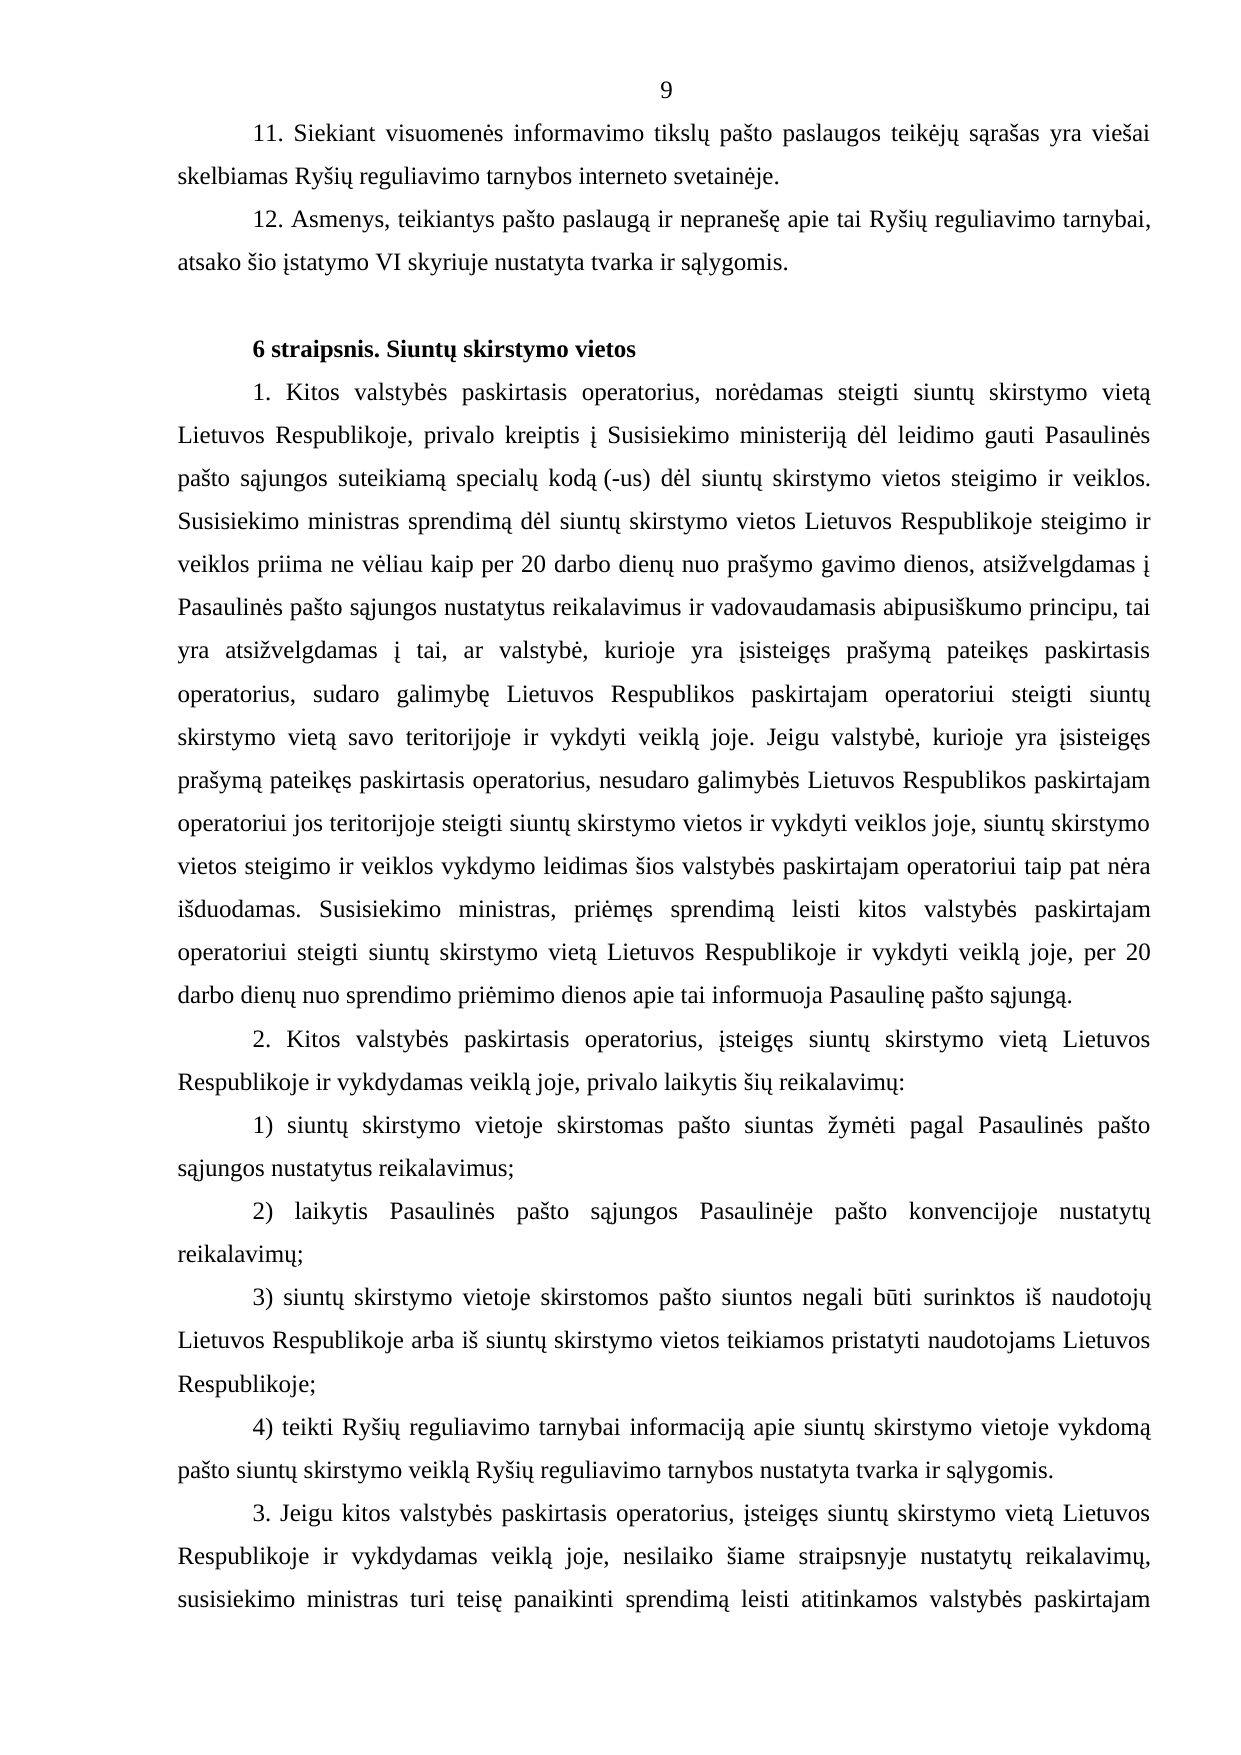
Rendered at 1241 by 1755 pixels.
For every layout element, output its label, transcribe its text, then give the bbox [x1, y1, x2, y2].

text 2) laikytis Pasaulinės pašto sąjungos Pasaulinėje pašto konvencijoje nustatytų reikalavimų; [177, 1196, 1152, 1268]
text 4) teikti Ryšių reguliavimo tarnybai informaciją apie siuntų skirstymo vietoje vykdomą pašto siuntų skirstymo veiklą Ryšių reguliavimo tarnybos nustatyta tvarka ir sąlygomis. [177, 1412, 1152, 1484]
text 11. Siekiant visuomenės informavimo tikslų pašto paslaugos teikėjų sąrašas yra viešai skelbiamas Ryšių reguliavimo tarnybos interneto svetainėje. [177, 118, 1152, 190]
text 1. Kitos valstybės paskirtasis operatorius, norėdamas steigti siuntų skirstymo vietą Lietuvos Respublikoje, privalo kreiptis į Susisiekimo ministeriją dėl leidimo gauti Pasaulinės pašto sąjungos suteikiamą specialų kodą (-us) dėl siuntų skirstymo vietos steigimo ir veiklos. Susisiekimo ministras sprendimą dėl siuntų skirstymo vietos Lietuvos Respublikoje steigimo ir veiklos priima ne vėliau kaip per 20 darbo dienų nuo prašymo gavimo dienos, atsižvelgdamas į Pasaulinės pašto sąjungos nustatytus reikalavimus ir vadovaudamasis abipusiškumo principu, tai yra atsižvelgdamas į tai, ar valstybė, kurioje yra įsisteigęs prašymą pateikęs paskirtasis operatorius, sudaro galimybę Lietuvos Respublikos paskirtajam operatoriui steigti siuntų skirstymo vietą savo teritorijoje ir vykdyti veiklą joje. Jeigu valstybė, kurioje yra įsisteigęs prašymą pateikęs paskirtasis operatorius, nesudaro galimybės Lietuvos Respublikos paskirtajam operatoriui jos teritorijoje steigti siuntų skirstymo vietos ir vykdyti veiklos joje, siuntų skirstymo vietos steigimo ir veiklos vykdymo leidimas šios valstybės paskirtajam operatoriui taip pat nėra išduodamas. Susisiekimo ministras, priėmęs sprendimą leisti kitos valstybės paskirtajam operatoriui steigti siuntų skirstymo vietą Lietuvos Respublikoje ir vykdyti veiklą joje, per 20 darbo dienų nuo sprendimo priėmimo dienos apie tai informuoja Pasaulinę pašto sąjungą. [177, 377, 1152, 1009]
text 2. Kitos valstybės paskirtasis operatorius, įsteigęs siuntų skirstymo vietą Lietuvos Respublikoje ir vykdydamas veiklą joje, privalo laikytis šių reikalavimų: [177, 1024, 1152, 1096]
text 1) siuntų skirstymo vietoje skirstomas pašto siuntas žymėti pagal Pasaulinės pašto sąjungos nustatytus reikalavimus; [177, 1110, 1152, 1182]
text 12. Asmenys, teikiantys pašto paslaugą ir nepranešę apie tai Ryšių reguliavimo tarnybai, atsako šio įstatymo VI skyriuje nustatyta tvarka ir sąlygomis. [177, 204, 1152, 276]
text 6 straipsnis. Siuntų skirstymo vietos [177, 334, 1152, 362]
text 3) siuntų skirstymo vietoje skirstomos pašto siuntos negali būti surinktos iš naudotojų Lietuvos Respublikoje arba iš siuntų skirstymo vietos teikiamos pristatyti naudotojams Lietuvos Respublikoje; [177, 1282, 1152, 1397]
text 3. Jeigu kitos valstybės paskirtasis operatorius, įsteigęs siuntų skirstymo vietą Lietuvos Respublikoje ir vykdydamas veiklą joje, nesilaiko šiame straipsnyje nustatytų reikalavimų, susisiekimo ministras turi teisę panaikinti sprendimą leisti atitinkamos valstybės paskirtajam [177, 1498, 1152, 1613]
